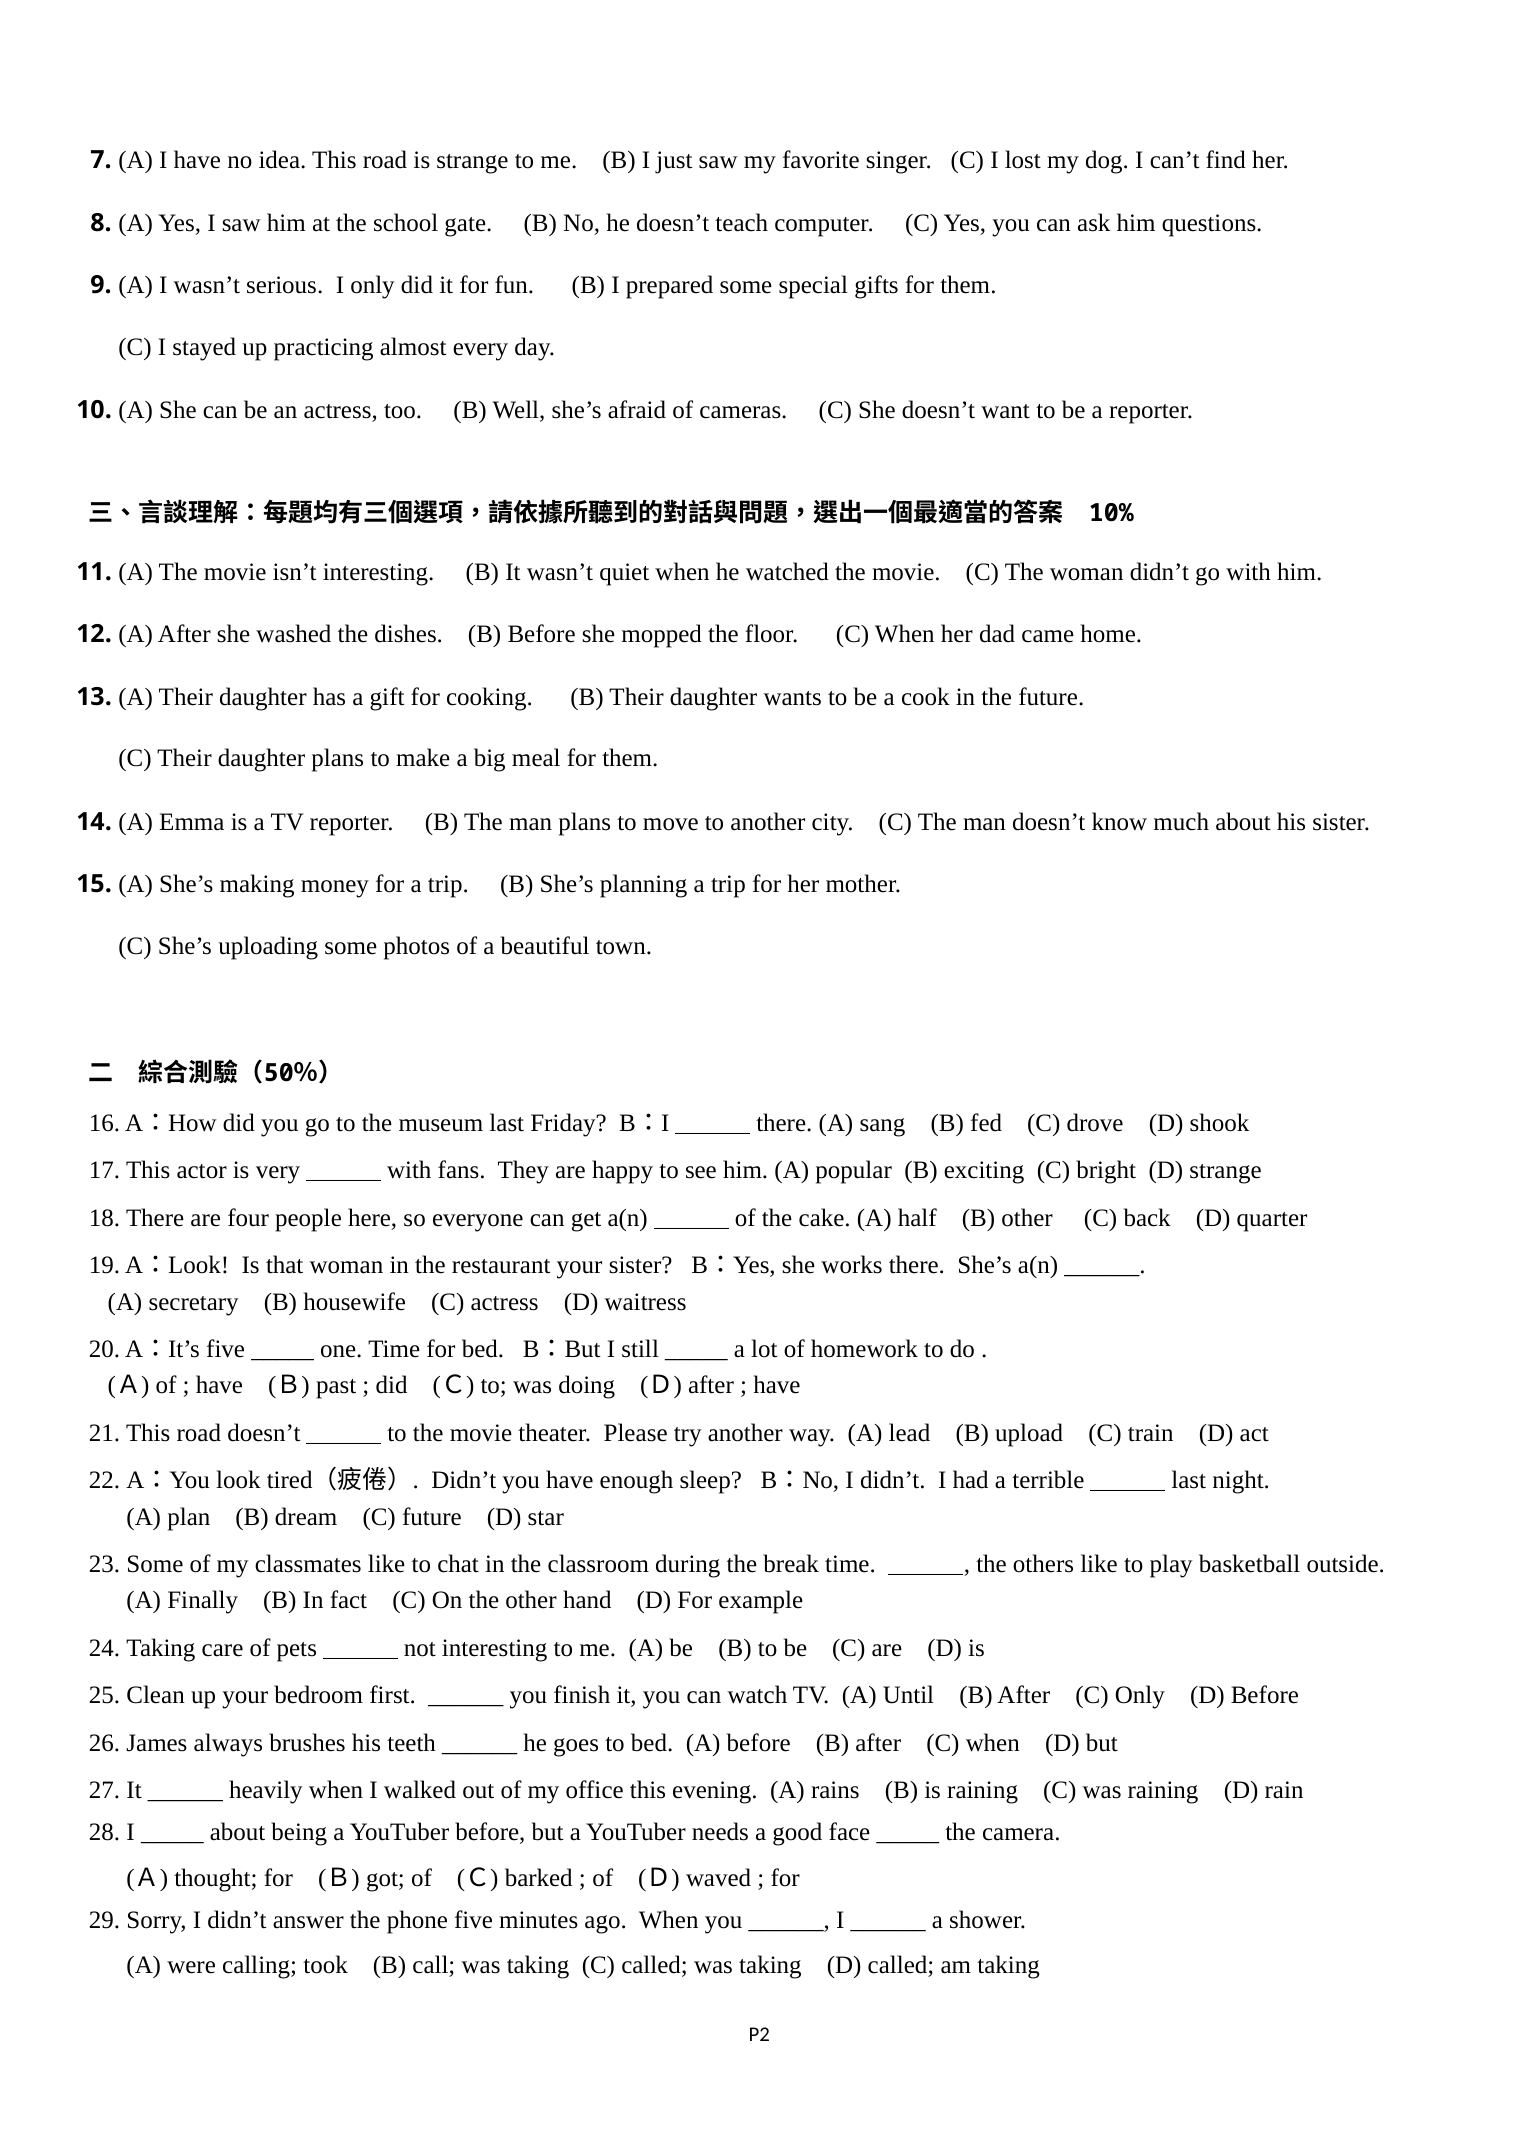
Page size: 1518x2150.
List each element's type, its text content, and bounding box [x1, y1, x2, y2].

text 19. A：Look! Is that woman in the restaurant your sister? B：Yes, she works there. She’s a(n) ______. (A) secretary (B) housewife (C) actress (D) waitress [89, 1245, 1429, 1317]
text 18. There are four people here, so everyone can get a(n) ＿＿＿ of the cake. (A) half (B) other (C) back (D) quarter [89, 1197, 1429, 1234]
list (A) The movie isn’t interesting. (B) It wasn’t quiet when he watched the movie. (C) The woman didn’t go with him. [118, 529, 1429, 591]
list (A) I wasn’t serious. I only did it for fun. (B) I prepared some special gifts for them. (C) I stayed up practicing almost every day. [118, 242, 1429, 367]
text 16. A：How did you go to the museum last Friday? B：I ＿＿＿ there. (A) sang (B) fed (C) drove (D) shook [89, 1102, 1429, 1139]
text 三、言談理解：每題均有三個選項，請依據所聽到的對話與問題，選出一個最適當的答案 10% [89, 492, 1429, 529]
text 26. James always brushes his teeth ______ he goes to bed. (A) before (B) after (C) when (D) but [89, 1722, 1429, 1759]
text 27. It ______ heavily when I walked out of my office this evening. (A) rains (B) is raining (C) was raining (D) rain [89, 1770, 1429, 1806]
text 29. Sorry, I didn’t answer the phone five minutes ago. When you ______, I ______ a shower. [89, 1905, 1429, 1934]
list (A) Their daughter has a gift for cooking. (B) Their daughter wants to be a cook in the future. (C) Their daughter plans to make a big meal for them. [118, 654, 1429, 779]
list (A) Emma is a TV reporter. (B) The man plans to move to another city. (C) The man doesn’t know much about his sister. [118, 779, 1429, 841]
list (A) She can be an actress, too. (B) Well, she’s afraid of cameras. (C) She doesn’t want to be a reporter. [118, 367, 1429, 430]
list (A) Yes, I saw him at the school gate. (B) No, he doesn’t teach computer. (C) Yes, you can ask him questions. [118, 180, 1429, 242]
text 28. I _____ about being a YouTuber before, but a YouTuber needs a good face _____ the camera. [89, 1817, 1429, 1846]
text 20. A：It’s five _____ one. Time for bed. B：But I still _____ a lot of homework to do . (Ａ) of ; have (Ｂ) past ; did (Ｃ) to; was doing (Ｄ) after ; have [89, 1329, 1429, 1401]
text 二 綜合測驗（50％） [89, 1029, 1429, 1091]
text (C) She’s uploading some photos of a beautiful town. [118, 904, 1429, 966]
text 24. Taking care of pets ＿＿＿ not interesting to me. (A) be (B) to be (C) are (D) is [89, 1627, 1429, 1664]
text (A) were calling; took (B) call; was taking (C) called; was taking (D) called; am taking [89, 1945, 1429, 1981]
text 23. Some of my classmates like to chat in the classroom during the break time. ＿＿＿, the others like to play basketball outside. (A) Finally (B) In fact (C) On the other hand (D) For example [89, 1544, 1429, 1616]
text (Ａ) thought; for (Ｂ) got; of (Ｃ) barked ; of (Ｄ) waved ; for [89, 1857, 1429, 1894]
list (A) After she washed the dishes. (B) Before she mopped the floor. (C) When her dad came home. [118, 591, 1429, 654]
text 21. This road doesn’t ＿＿＿ to the movie theater. Please try another way. (A) lead (B) upload (C) train (D) act [89, 1412, 1429, 1449]
text 22. A：You look tired（疲倦）. Didn’t you have enough sleep? B：No, I didn’t. I had a terrible ＿＿＿ last night. (A) plan (B) dream (C) future (D) star [89, 1460, 1429, 1532]
list (A) She’s making money for a trip. (B) She’s planning a trip for her mother. [118, 841, 1429, 904]
text 17. This actor is very ＿＿＿ with fans. They are happy to see him. (A) popular (B) exciting (C) bright (D) strange [89, 1150, 1429, 1186]
text 25. Clean up your bedroom first. ______ you finish it, you can watch TV. (A) Until (B) After (C) Only (D) Before [89, 1675, 1429, 1711]
list (A) I have no idea. This road is strange to me. (B) I just saw my favorite singer. (C) I lost my dog. I can’t find her. [118, 117, 1429, 180]
